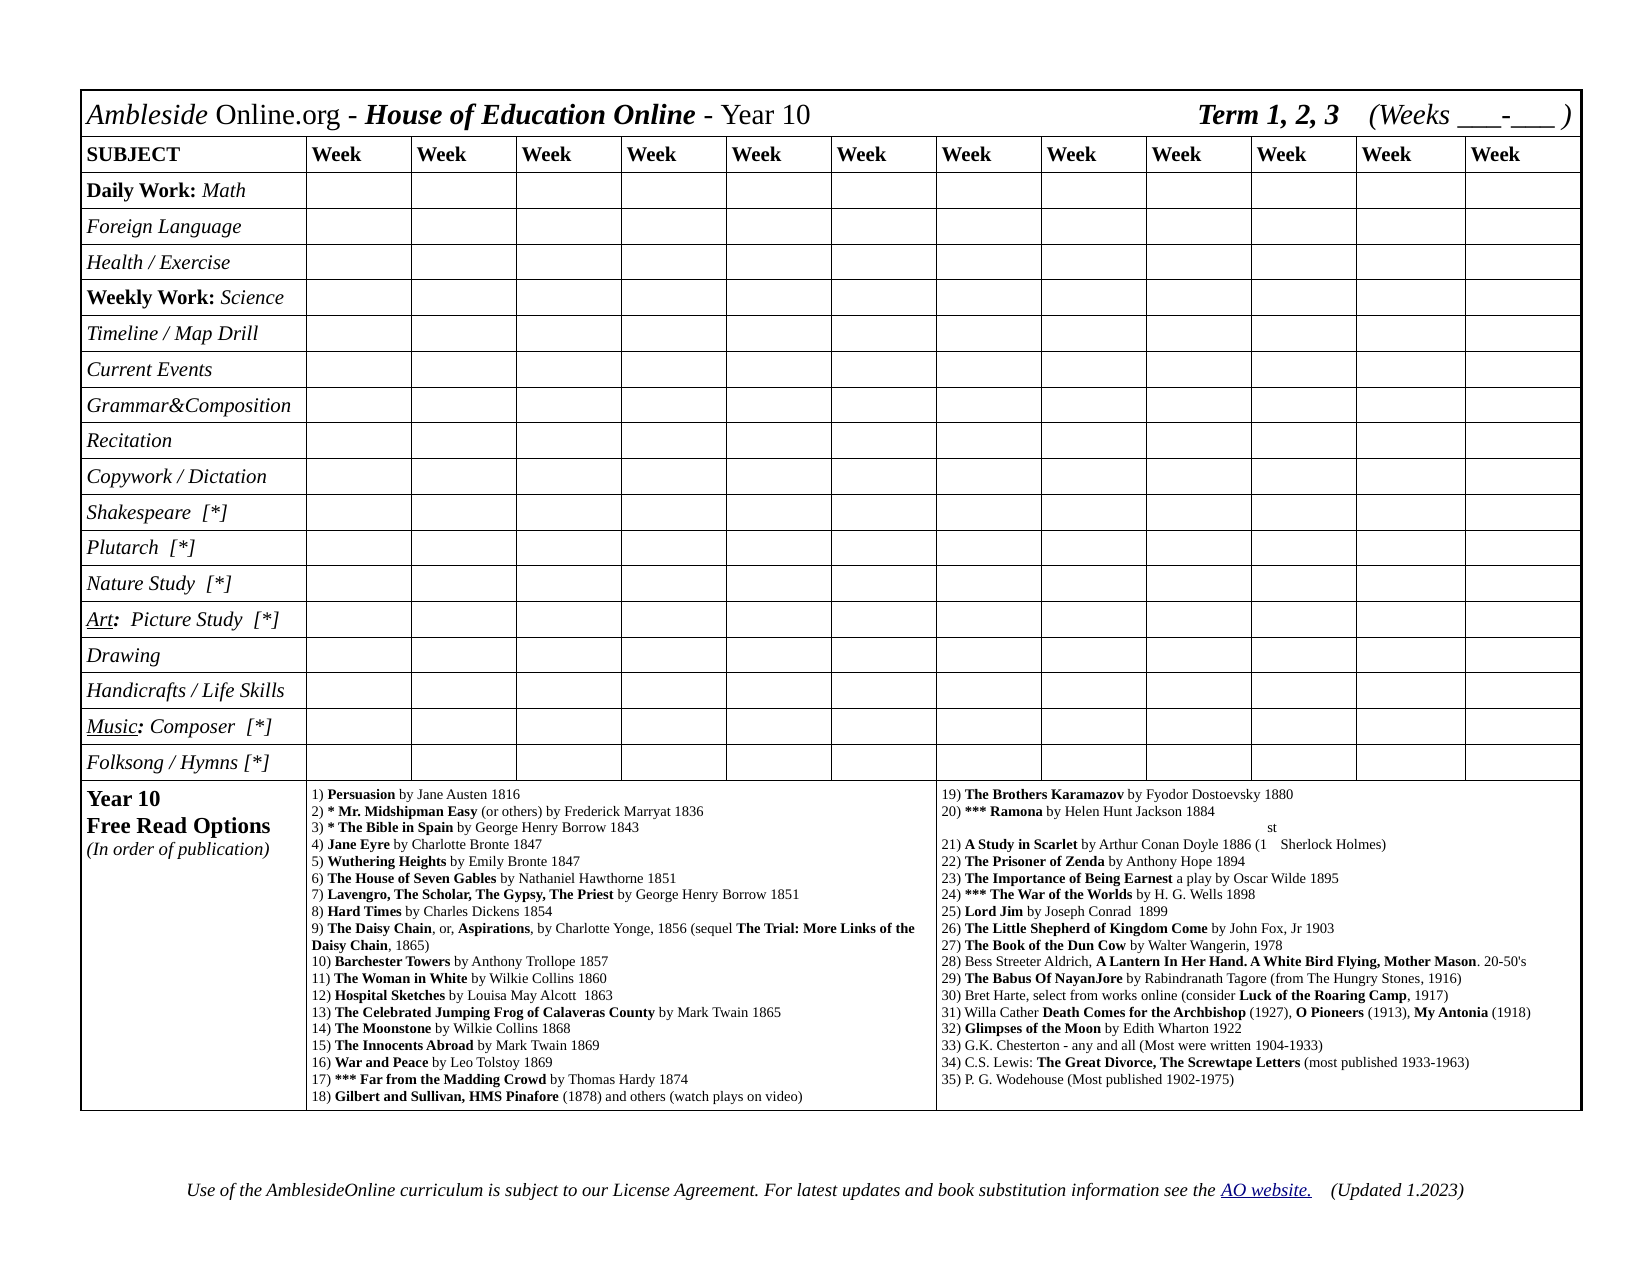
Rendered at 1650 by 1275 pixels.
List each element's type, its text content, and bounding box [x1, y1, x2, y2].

table_cell [1147, 245, 1251, 279]
table_cell [622, 209, 726, 244]
table_cell [1147, 602, 1251, 637]
table_cell [1466, 352, 1580, 387]
table_cell [832, 173, 936, 208]
table_cell [1042, 459, 1146, 494]
table_cell [937, 209, 1041, 244]
table_cell [1357, 316, 1465, 351]
table_cell [517, 638, 621, 672]
table_cell [1252, 745, 1356, 779]
table_cell [517, 173, 621, 208]
table_cell [832, 423, 936, 458]
table_cell [307, 495, 411, 529]
table_cell [1147, 566, 1251, 601]
table_cell [832, 602, 936, 637]
table_cell [412, 388, 516, 422]
table_cell Week [1042, 137, 1146, 172]
table_cell [832, 673, 936, 708]
table_cell [517, 745, 621, 779]
table_cell [1042, 173, 1146, 208]
table_cell [307, 352, 411, 387]
table_cell [412, 280, 516, 315]
table_cell [1042, 352, 1146, 387]
table_cell [1147, 280, 1251, 315]
table_cell [517, 352, 621, 387]
table_cell [1466, 495, 1580, 529]
table_cell [517, 495, 621, 529]
table_cell [832, 745, 936, 779]
table_cell [307, 602, 411, 637]
table_cell [1357, 673, 1465, 708]
table_cell [832, 709, 936, 744]
table_cell [832, 388, 936, 422]
table_cell [1147, 673, 1251, 708]
table_cell [1042, 245, 1146, 279]
table_cell [832, 209, 936, 244]
table_cell [517, 459, 621, 494]
table_cell [517, 602, 621, 637]
table_cell [1042, 209, 1146, 244]
table_cell [1252, 709, 1356, 744]
table_cell [412, 602, 516, 637]
table_cell [1357, 423, 1465, 458]
table_cell [307, 280, 411, 315]
table_cell [937, 531, 1041, 565]
table_cell Week [832, 137, 936, 172]
table_cell [622, 638, 726, 672]
table_cell [1147, 638, 1251, 672]
table_cell [1252, 602, 1356, 637]
table_cell [412, 209, 516, 244]
table_cell [832, 531, 936, 565]
table_cell [832, 638, 936, 672]
table_cell [937, 173, 1041, 208]
table_cell [1357, 245, 1465, 279]
table_cell Week [622, 137, 726, 172]
table_cell [307, 709, 411, 744]
table_cell [517, 566, 621, 601]
table_cell [1466, 566, 1580, 601]
table_cell [832, 459, 936, 494]
table_cell [622, 316, 726, 351]
table_cell Week [937, 137, 1041, 172]
table_cell [412, 638, 516, 672]
table_cell [727, 423, 831, 458]
table_cell [727, 566, 831, 601]
table_cell [412, 495, 516, 529]
table_cell [727, 316, 831, 351]
table_cell [937, 745, 1041, 779]
table_cell [1042, 673, 1146, 708]
table_cell [1042, 709, 1146, 744]
table_cell [832, 566, 936, 601]
table_cell [937, 602, 1041, 637]
table_cell [307, 745, 411, 779]
table_cell [307, 638, 411, 672]
table_cell [1466, 209, 1580, 244]
table_cell [1042, 388, 1146, 422]
table_cell Art: Picture Study [*] [82, 602, 306, 637]
table_cell [517, 673, 621, 708]
table_cell [307, 673, 411, 708]
table_cell [832, 316, 936, 351]
table_cell Foreign Language [82, 209, 306, 244]
table_cell [727, 709, 831, 744]
table_cell [1147, 745, 1251, 779]
table_cell [412, 673, 516, 708]
table_cell [622, 352, 726, 387]
table_cell [517, 316, 621, 351]
table_cell [1042, 316, 1146, 351]
table_cell [1252, 423, 1356, 458]
table_cell [832, 280, 936, 315]
table_cell [1357, 566, 1465, 601]
table_cell [1252, 673, 1356, 708]
table_cell [1466, 673, 1580, 708]
table_cell [937, 459, 1041, 494]
table_cell [1466, 531, 1580, 565]
table_cell [1357, 709, 1465, 744]
table_cell Health / Exercise [82, 245, 306, 279]
table_cell Music: Composer [*] [82, 709, 306, 744]
table_cell 19) The Brothers Karamazov by Fyodor Dostoevsky 1880 20) *** Ramona by Helen Hunt Jackson 1884 21) A Study in Scarlet by Arthur Conan Doyle 1886 (1st Sherlock Holmes) 22) The Prisoner of Zenda by Anthony Hope 1894 23) The Importance of Being Earnest a play by Oscar Wilde 1895 24) *** The War of the Worlds by H. G. Wells 1898 25) Lord Jim by Joseph Conrad 1899 26) The Little Shepherd of Kingdom Come by John Fox, Jr 1903 27) The Book of the Dun Cow by Walter Wangerin, 1978 28) Bess Streeter Aldrich, A Lantern In Her Hand. A White Bird Flying, Mother Mason. 20-50's 29) The Babus Of NayanJore by Rabindranath Tagore (from The Hungry Stones, 1916) 30) Bret Harte, select from works online (consider Luck of the Roaring Camp, 1917) 31) Willa Cather Death Comes for the Archbishop (1927), O Pioneers (1913), My Antonia (1918) 32) Glimpses of the Moon by Edith Wharton 1922 33) G.K. Chesterton - any and all (Most were written 1904-1933) 34) C.S. Lewis: The Great Divorce, The Screwtape Letters (most published 1933-1963) 35) P. G. Wodehouse (Most published 1902-1975) [937, 781, 1580, 1110]
table_cell [1252, 566, 1356, 601]
table_cell [307, 459, 411, 494]
table_cell [1357, 459, 1465, 494]
table_cell [1252, 352, 1356, 387]
table_cell Week [1466, 137, 1580, 172]
table_cell [622, 388, 726, 422]
table_cell Copywork / Dictation [82, 459, 306, 494]
table_cell [622, 709, 726, 744]
table_cell Week [307, 137, 411, 172]
table_cell [412, 709, 516, 744]
table_cell [727, 388, 831, 422]
table_cell [307, 531, 411, 565]
table_cell [727, 673, 831, 708]
table_cell [1042, 566, 1146, 601]
table_cell Shakespeare [*] [82, 495, 306, 529]
table_cell [1466, 638, 1580, 672]
table_cell [1357, 280, 1465, 315]
table_cell [1042, 531, 1146, 565]
table_cell [1466, 173, 1580, 208]
table_cell [517, 280, 621, 315]
table_cell Grammar&Composition [82, 388, 306, 422]
table_cell [622, 495, 726, 529]
table_cell [1357, 495, 1465, 529]
table_cell [1042, 602, 1146, 637]
table_cell [727, 209, 831, 244]
table_cell [727, 173, 831, 208]
table_cell Nature Study [*] [82, 566, 306, 601]
table_cell [1357, 173, 1465, 208]
table_cell [1466, 709, 1580, 744]
table_cell [727, 531, 831, 565]
table_cell [517, 388, 621, 422]
table_cell [937, 280, 1041, 315]
table_cell [412, 173, 516, 208]
table_cell [727, 602, 831, 637]
table_cell [307, 388, 411, 422]
table_header Ambleside Online.org - House of Education Online - Year 10 Term 1, 2, 3 (Weeks ___-___ ) [82, 91, 1580, 136]
table_cell [307, 316, 411, 351]
table_cell [1042, 638, 1146, 672]
table_cell [1466, 388, 1580, 422]
table_cell [1042, 280, 1146, 315]
table_cell [1252, 280, 1356, 315]
table_cell [1252, 209, 1356, 244]
table_cell [412, 566, 516, 601]
table_cell [1147, 352, 1251, 387]
table_cell Week [1252, 137, 1356, 172]
table_cell Week [727, 137, 831, 172]
table_cell [307, 566, 411, 601]
table_cell [622, 531, 726, 565]
table_cell SUBJECT [82, 137, 306, 172]
table_cell [622, 602, 726, 637]
table_cell [937, 352, 1041, 387]
table_cell [727, 352, 831, 387]
table_cell [1147, 459, 1251, 494]
table_cell [307, 209, 411, 244]
table_cell [727, 638, 831, 672]
table_cell [937, 673, 1041, 708]
table_cell [1252, 316, 1356, 351]
table_cell Weekly Work: Science [82, 280, 306, 315]
table_cell Current Events [82, 352, 306, 387]
table_cell [307, 423, 411, 458]
table_cell [517, 531, 621, 565]
table_cell [727, 459, 831, 494]
table_cell Week [1357, 137, 1465, 172]
table_cell Plutarch [*] [82, 531, 306, 565]
table_cell [1357, 388, 1465, 422]
table_cell [1357, 352, 1465, 387]
table_cell [1147, 423, 1251, 458]
table_cell [1147, 209, 1251, 244]
table_cell Week [412, 137, 516, 172]
table_cell [1357, 602, 1465, 637]
table_cell [1147, 709, 1251, 744]
table_cell Daily Work: Math [82, 173, 306, 208]
table_cell [622, 566, 726, 601]
table_cell [1252, 531, 1356, 565]
table_cell [307, 245, 411, 279]
table_cell [307, 173, 411, 208]
table_cell [1252, 459, 1356, 494]
table_cell [727, 745, 831, 779]
table_cell [1252, 638, 1356, 672]
table_cell [1042, 423, 1146, 458]
table_cell [1252, 245, 1356, 279]
table_cell [412, 459, 516, 494]
table_cell [937, 495, 1041, 529]
table_cell Drawing [82, 638, 306, 672]
table_cell [937, 423, 1041, 458]
table_cell [832, 352, 936, 387]
table_cell [937, 316, 1041, 351]
table_cell [1466, 602, 1580, 637]
table_cell Week [1147, 137, 1251, 172]
table_cell [1042, 745, 1146, 779]
table_cell [412, 245, 516, 279]
table_cell [517, 423, 621, 458]
table_cell [622, 673, 726, 708]
table_cell [937, 638, 1041, 672]
table_cell [1147, 173, 1251, 208]
table_cell Handicrafts / Life Skills [82, 673, 306, 708]
table_cell Recitation [82, 423, 306, 458]
table_cell [1042, 495, 1146, 529]
table_cell [937, 566, 1041, 601]
table_cell [1147, 531, 1251, 565]
table_cell [727, 245, 831, 279]
table_cell [832, 495, 936, 529]
table_cell [1252, 173, 1356, 208]
table_cell [1147, 388, 1251, 422]
table_cell [1147, 495, 1251, 529]
table_cell [1466, 459, 1580, 494]
table_cell Year 10 Free Read Options (In order of publication) [82, 781, 306, 1110]
table_cell [517, 245, 621, 279]
table_cell [412, 531, 516, 565]
table_cell [1466, 280, 1580, 315]
table_cell [1252, 495, 1356, 529]
table_cell [1466, 316, 1580, 351]
table_cell [1252, 388, 1356, 422]
table_cell [937, 709, 1041, 744]
table_cell [1357, 531, 1465, 565]
table_cell [937, 245, 1041, 279]
table_cell [517, 209, 621, 244]
table_cell [832, 245, 936, 279]
table_cell [412, 352, 516, 387]
table_cell [1357, 745, 1465, 779]
table_cell [412, 316, 516, 351]
table_cell [1466, 245, 1580, 279]
table_cell Week [517, 137, 621, 172]
table_cell [517, 709, 621, 744]
table_cell Folksong / Hymns [*] [82, 745, 306, 779]
table_cell [727, 280, 831, 315]
table_cell [622, 423, 726, 458]
table_cell [622, 280, 726, 315]
table_cell [412, 745, 516, 779]
table_cell Timeline / Map Drill [82, 316, 306, 351]
table_cell [412, 423, 516, 458]
table_cell [1147, 316, 1251, 351]
table_cell [1466, 423, 1580, 458]
table_cell [622, 459, 726, 494]
table_cell [1357, 209, 1465, 244]
table_cell [622, 745, 726, 779]
table_cell [1466, 745, 1580, 779]
table_cell [622, 245, 726, 279]
table_cell [1357, 638, 1465, 672]
table_cell [937, 388, 1041, 422]
table_cell [622, 173, 726, 208]
table_cell 1) Persuasion by Jane Austen 1816 2) * Mr. Midshipman Easy (or others) by Frederick Marryat 1836 3) * The Bible in Spain by George Henry Borrow 1843 4) Jane Eyre by Charlotte Bronte 1847 5) Wuthering Heights by Emily Bronte 1847 6) The House of Seven Gables by Nathaniel Hawthorne 1851 7) Lavengro, The Scholar, The Gypsy, The Priest by George Henry Borrow 1851 8) Hard Times by Charles Dickens 1854 9) The Daisy Chain, or, Aspirations, by Charlotte Yonge, 1856 (sequel The Trial: More Links of the Daisy Chain, 1865) 10) Barchester Towers by Anthony Trollope 1857 11) The Woman in White by Wilkie Collins 1860 12) Hospital Sketches by Louisa May Alcott 1863 13) The Celebrated Jumping Frog of Calaveras County by Mark Twain 1865 14) The Moonstone by Wilkie Collins 1868 15) The Innocents Abroad by Mark Twain 1869 16) War and Peace by Leo Tolstoy 1869 17) *** Far from the Madding Crowd by Thomas Hardy 1874 18) Gilbert and Sullivan, HMS Pinafore (1878) and others (watch plays on video) [307, 781, 936, 1110]
table_cell [727, 495, 831, 529]
